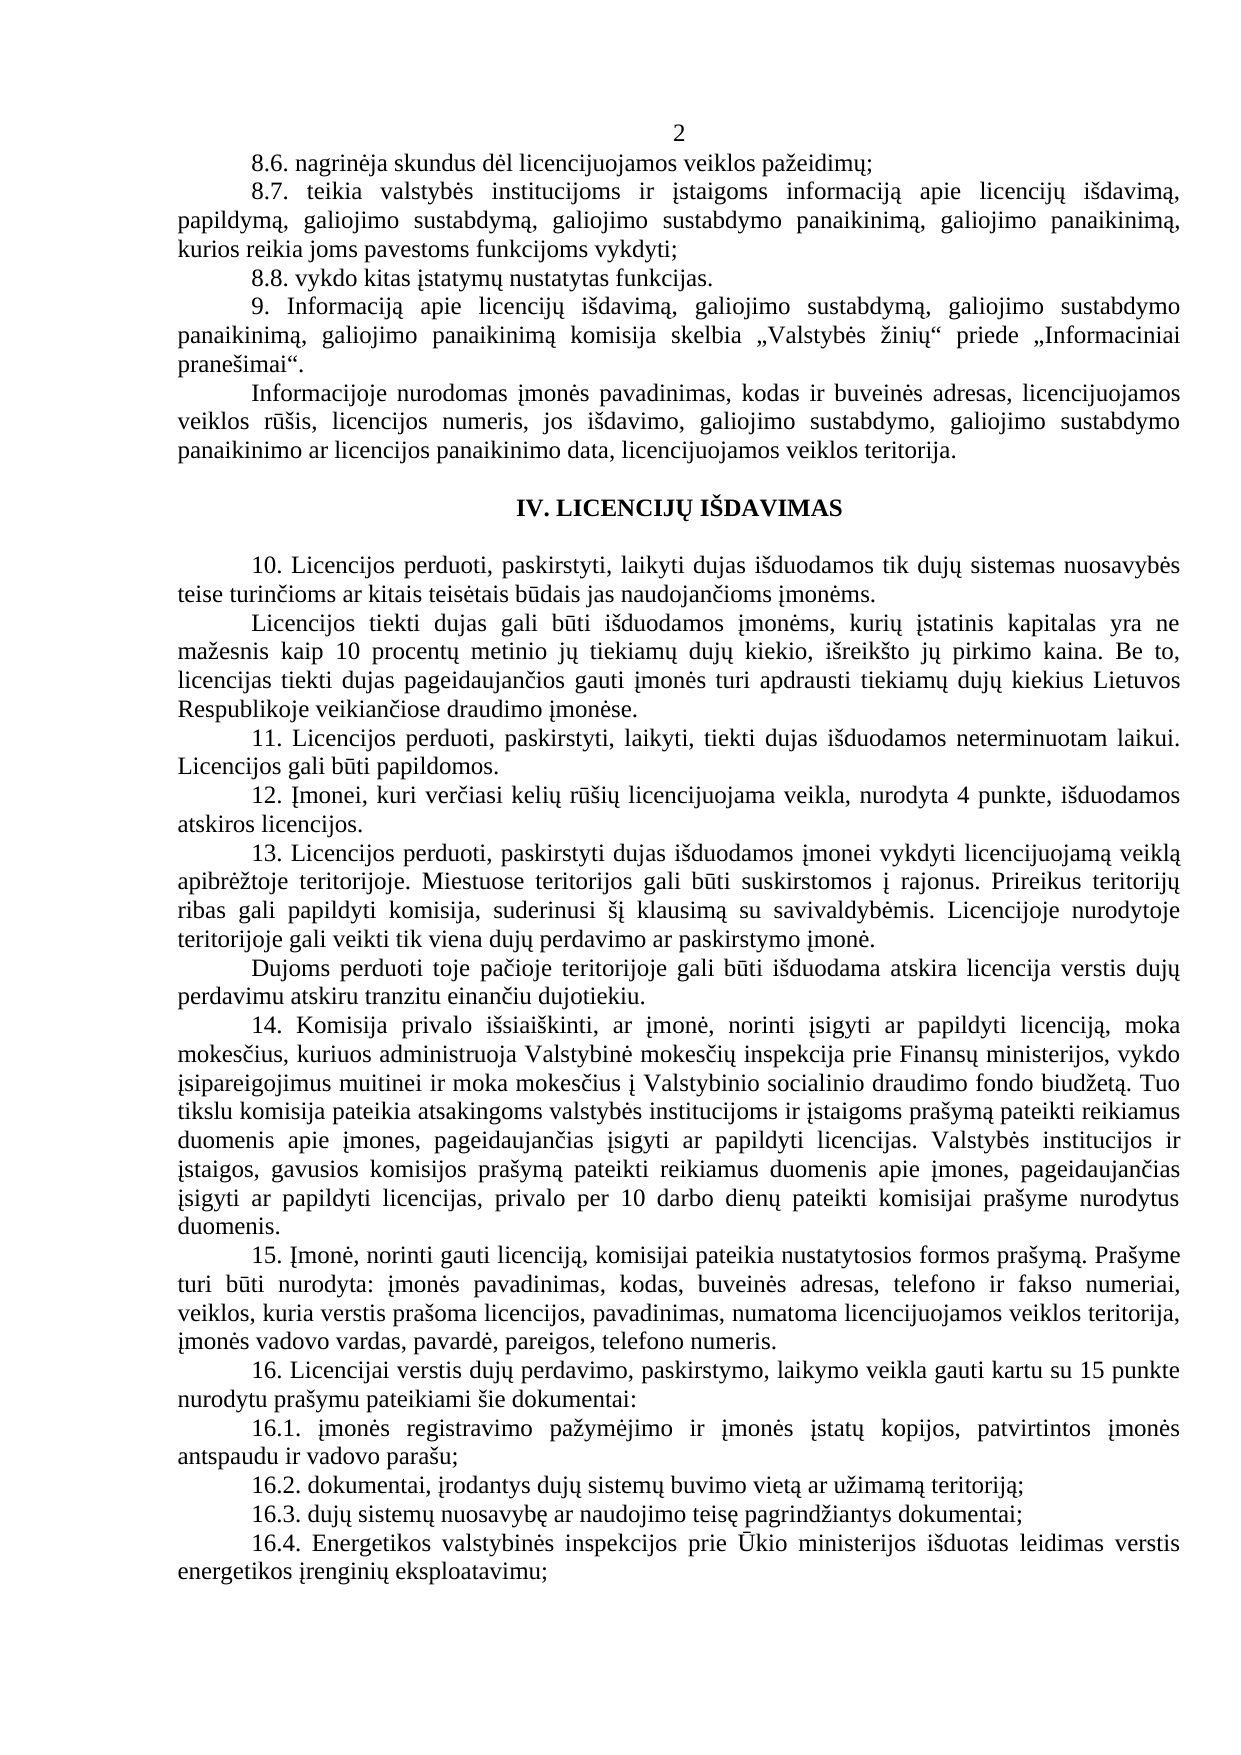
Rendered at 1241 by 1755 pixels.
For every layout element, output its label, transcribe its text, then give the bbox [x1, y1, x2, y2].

text 10. Licencijos perduoti, paskirstyti, laikyti dujas išduodamos tik dujų sistemas nuosavybės teise turinčioms ar kitais teisėtais būdais jas naudojančioms įmonėms. [177, 550, 1181, 608]
text 15. Įmonė, norinti gauti licenciją, komisijai pateikia nustatytosios formos prašymą. Prašyme turi būti nurodyta: įmonės pavadinimas, kodas, buveinės adresas, telefono ir fakso numeriai, veiklos, kuria verstis prašoma licencijos, pavadinimas, numatoma licencijuojamos veiklos teritorija, įmonės vadovo vardas, pavardė, pareigos, telefono numeris. [177, 1240, 1181, 1355]
text Licencijos tiekti dujas gali būti išduodamos įmonėms, kurių įstatinis kapitalas yra ne mažesnis kaip 10 procentų metinio jų tiekiamų dujų kiekio, išreikšto jų pirkimo kaina. Be to, licencijas tiekti dujas pageidaujančios gauti įmonės turi apdrausti tiekiamų dujų kiekius Lietuvos Respublikoje veikiančiose draudimo įmonėse. [177, 608, 1181, 723]
text 12. Įmonei, kuri verčiasi kelių rūšių licencijuojama veikla, nurodyta 4 punkte, išduodamos atskiros licencijos. [177, 780, 1181, 838]
text 11. Licencijos perduoti, paskirstyti, laikyti, tiekti dujas išduodamos neterminuotam laikui. Licencijos gali būti papildomos. [177, 723, 1181, 780]
text 9. Informaciją apie licencijų išdavimą, galiojimo sustabdymą, galiojimo sustabdymo panaikinimą, galiojimo panaikinimą komisija skelbia „Valstybės žinių“ priede „Informaciniai pranešimai“. [177, 291, 1181, 378]
text 13. Licencijos perduoti, paskirstyti dujas išduodamos įmonei vykdyti licencijuojamą veiklą apibrėžtoje teritorijoje. Miestuose teritorijos gali būti suskirstomos į rajonus. Prireikus teritorijų ribas gali papildyti komisija, suderinusi šį klausimą su savivaldybėmis. Licencijoje nurodytoje teritorijoje gali veikti tik viena dujų perdavimo ar paskirstymo įmonė. [177, 838, 1181, 953]
text 16.1. įmonės registravimo pažymėjimo ir įmonės įstatų kopijos, patvirtintos įmonės antspaudu ir vadovo parašu; [177, 1413, 1181, 1470]
text 16.2. dokumentai, įrodantys dujų sistemų buvimo vietą ar užimamą teritoriją; [177, 1470, 1181, 1499]
text 16. Licencijai verstis dujų perdavimo, paskirstymo, laikymo veikla gauti kartu su 15 punkte nurodytu prašymu pateikiami šie dokumentai: [177, 1355, 1181, 1413]
text 16.4. Energetikos valstybinės inspekcijos prie Ūkio ministerijos išduotas leidimas verstis energetikos įrenginių eksploatavimu; [177, 1528, 1181, 1585]
text Dujoms perduoti toje pačioje teritorijoje gali būti išduodama atskira licencija verstis dujų perdavimu atskiru tranzitu einančiu dujotiekiu. [177, 953, 1181, 1010]
text 8.8. vykdo kitas įstatymų nustatytas funkcijas. [177, 263, 1181, 291]
subtitle IV. Licencijų išdavimas [177, 493, 1181, 521]
text 14. Komisija privalo išsiaiškinti, ar įmonė, norinti įsigyti ar papildyti licenciją, moka mokesčius, kuriuos administruoja Valstybinė mokesčių inspekcija prie Finansų ministerijos, vykdo įsipareigojimus muitinei ir moka mokesčius į Valstybinio socialinio draudimo fondo biudžetą. Tuo tikslu komisija pateikia atsakingoms valstybės institucijoms ir įstaigoms prašymą pateikti reikiamus duomenis apie įmones, pageidaujančias įsigyti ar papildyti licencijas. Valstybės institucijos ir įstaigos, gavusios komisijos prašymą pateikti reikiamus duomenis apie įmones, pageidaujančias įsigyti ar papildyti licencijas, privalo per 10 darbo dienų pateikti komisijai prašyme nurodytus duomenis. [177, 1010, 1181, 1240]
text 8.6. nagrinėja skundus dėl licencijuojamos veiklos pažeidimų; [177, 148, 1181, 176]
text Informacijoje nurodomas įmonės pavadinimas, kodas ir buveinės adresas, licencijuojamos veiklos rūšis, licencijos numeris, jos išdavimo, galiojimo sustabdymo, galiojimo sustabdymo panaikinimo ar licencijos panaikinimo data, licencijuojamos veiklos teritorija. [177, 378, 1181, 464]
text 8.7. teikia valstybės institucijoms ir įstaigoms informaciją apie licencijų išdavimą, papildymą, galiojimo sustabdymą, galiojimo sustabdymo panaikinimą, galiojimo panaikinimą, kurios reikia joms pavestoms funkcijoms vykdyti; [177, 176, 1181, 263]
text 16.3. dujų sistemų nuosavybę ar naudojimo teisę pagrindžiantys dokumentai; [177, 1499, 1181, 1528]
